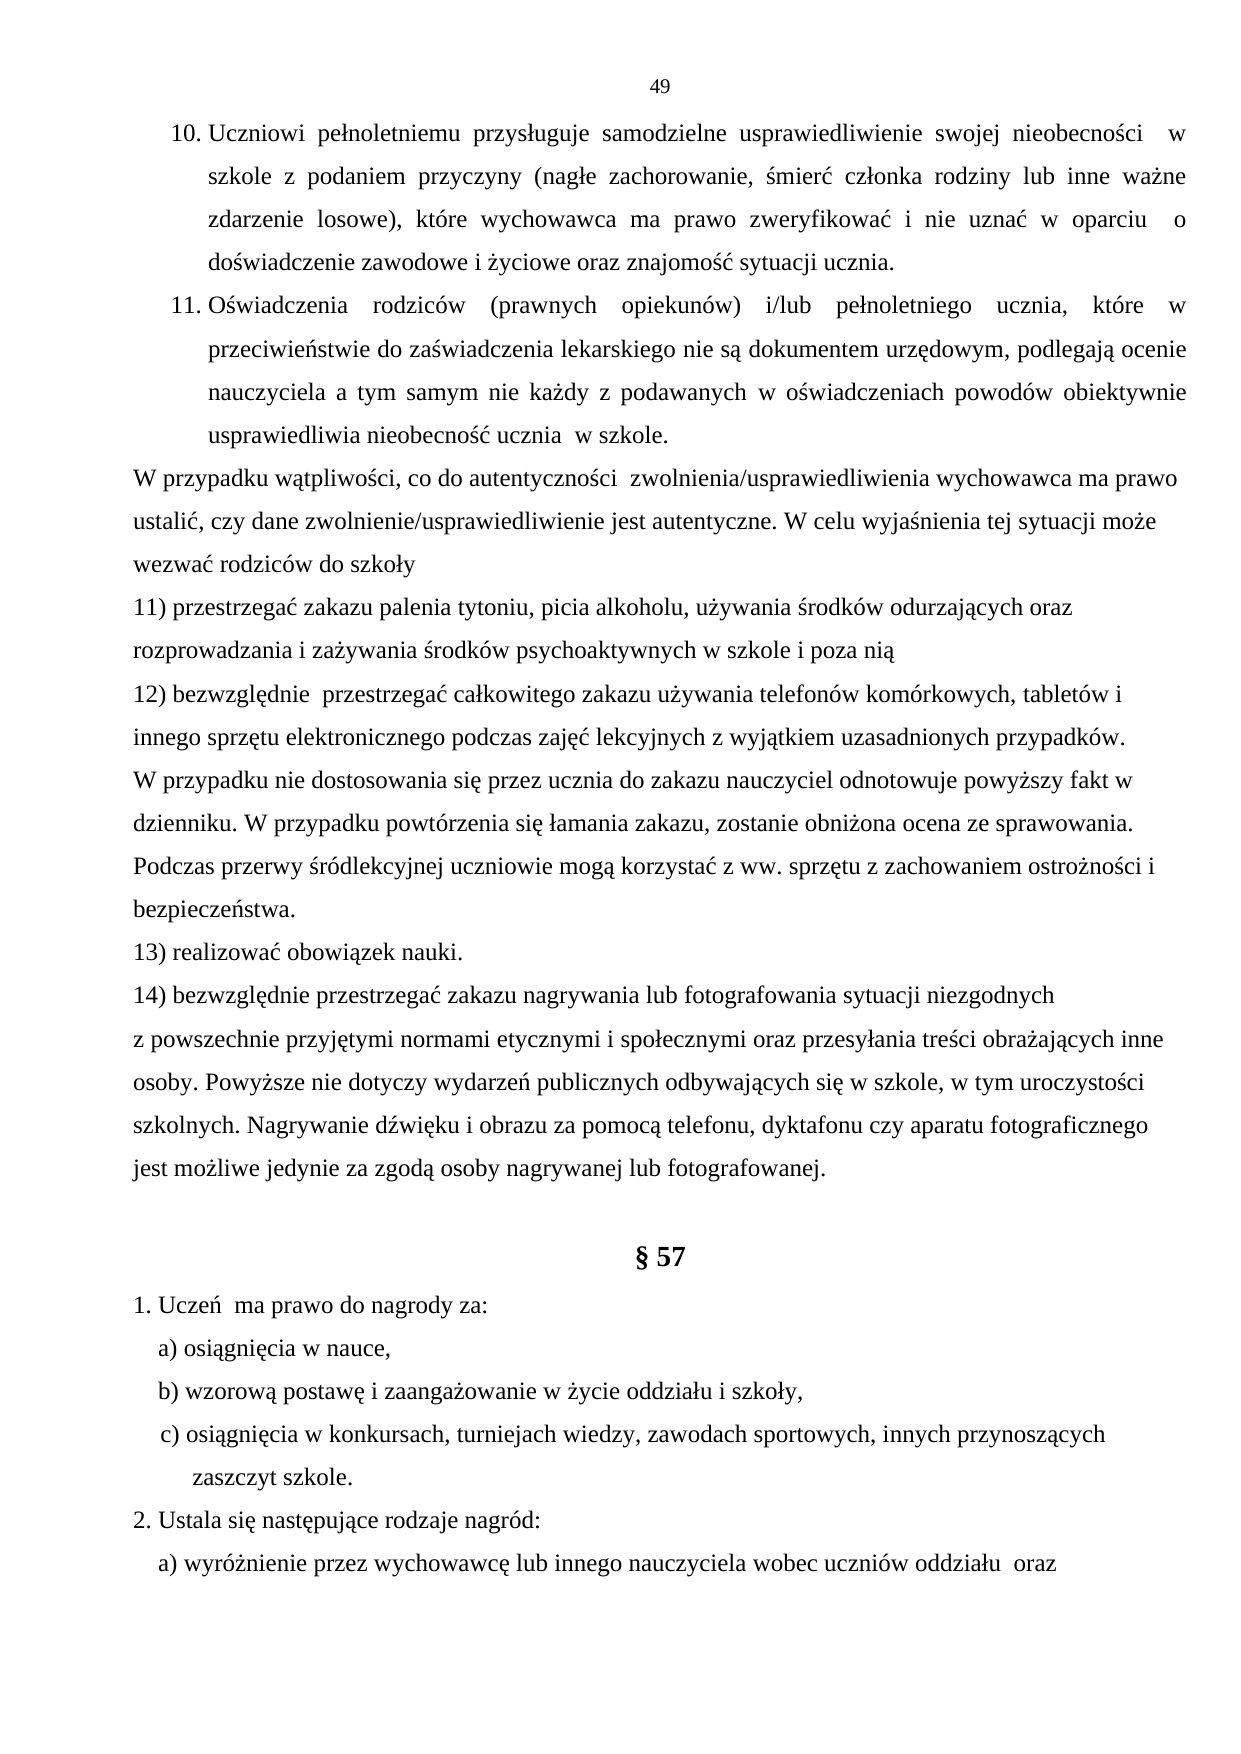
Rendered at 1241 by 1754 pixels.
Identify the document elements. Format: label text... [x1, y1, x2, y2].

text Podczas przerwy śródlekcyjnej uczniowie mogą korzystać z ww. sprzętu z zachowaniem ostrożności i bezpieczeństwa. [133, 851, 1187, 923]
text 12) bezwzględnie przestrzegać całkowitego zakazu używania telefonów komórkowych, tabletów i innego sprzętu elektronicznego podczas zajęć lekcyjnych z wyjątkiem uzasadnionych przypadków. [133, 679, 1187, 751]
text 11) przestrzegać zakazu palenia tytoniu, picia alkoholu, używania środków odurzających oraz rozprowadzania i zażywania środków psychoaktywnych w szkole i poza nią [133, 592, 1187, 664]
list Oświadczenia rodziców (prawnych opiekunów) i/lub pełnoletniego ucznia, które w przeciwieństwie do zaświadczenia lekarskiego nie są dokumentem urzędowym, podlegają ocenie nauczyciela a tym samym nie każdy z podawanych w oświadczeniach powodów obiektywnie usprawiedliwia nieobecność ucznia w szkole. [170, 291, 1187, 449]
text W przypadku nie dostosowania się przez ucznia do zakazu nauczyciel odnotowuje powyższy fakt w dzienniku. W przypadku powtórzenia się łamania zakazu, zostanie obniżona ocena ze sprawowania. [133, 765, 1187, 837]
text § 57 [133, 1239, 1187, 1273]
text 14) bezwzględnie przestrzegać zakazu nagrywania lub fotografowania sytuacji niezgodnych z powszechnie przyjętymi normami etycznymi i społecznymi oraz przesyłania treści obrażających inne osoby. Powyższe nie dotyczy wydarzeń publicznych odbywających się w szkole, w tym uroczystości szkolnych. Nagrywanie dźwięku i obrazu za pomocą telefonu, dyktafonu czy aparatu fotograficznego jest możliwe jedynie za zgodą osoby nagrywanej lub fotografowanej. [133, 981, 1187, 1182]
text W przypadku wątpliwości, co do autentyczności zwolnienia/usprawiedliwienia wychowawca ma prawo ustalić, czy dane zwolnienie/usprawiedliwienie jest autentyczne. W celu wyjaśnienia tej sytuacji może wezwać rodziców do szkoły [133, 463, 1187, 578]
text 13) realizować obowiązek nauki. [133, 937, 1187, 966]
text c) osiągnięcia w konkursach, turniejach wiedzy, zawodach sportowych, innych przynoszących zaszczyt szkole. [148, 1419, 1187, 1491]
list Uczniowi pełnoletniemu przysługuje samodzielne usprawiedliwienie swojej nieobecności w szkole z podaniem przyczyny (nagłe zachorowanie, śmierć członka rodziny lub inne ważne zdarzenie losowe), które wychowawca ma prawo zweryfikować i nie uznać w oparciu o doświadczenie zawodowe i życiowe oraz znajomość sytuacji ucznia. [170, 118, 1187, 276]
text b) wzorową postawę i zaangażowanie w życie oddziału i szkoły, [133, 1376, 1187, 1405]
text 1. Uczeń ma prawo do nagrody za: a) osiągnięcia w nauce, [133, 1290, 1187, 1362]
text 2. Ustala się następujące rodzaje nagród: a) wyróżnienie przez wychowawcę lub innego nauczyciela wobec uczniów oddziału oraz [133, 1505, 1187, 1577]
